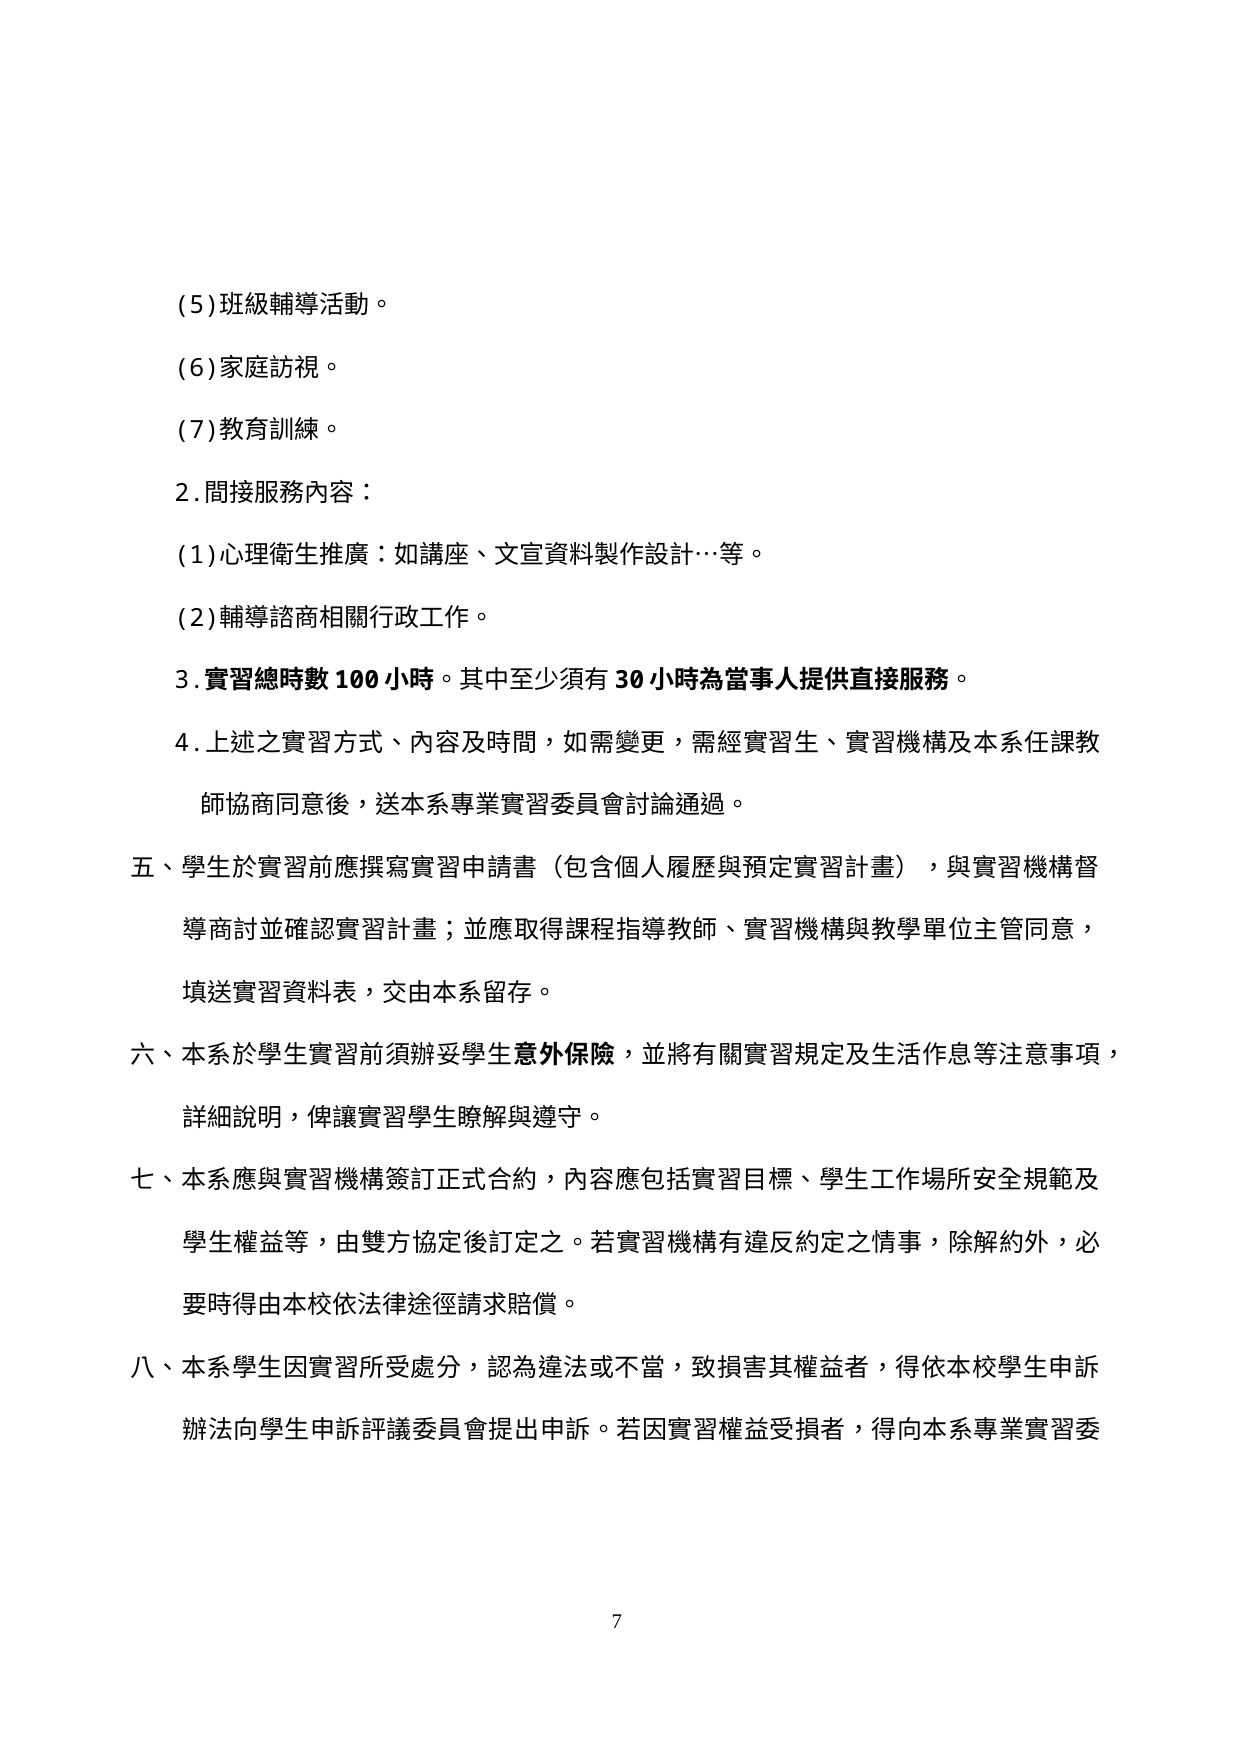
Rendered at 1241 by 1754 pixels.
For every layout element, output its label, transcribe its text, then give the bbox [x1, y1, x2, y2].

text (2)輔導諮商相關行政工作。 [174, 574, 1102, 636]
text 八、本系學生因實習所受處分，認為違法或不當，致損害其權益者，得依本校學生申訴辦法向學生申訴評議委員會提出申訴。若因實習權益受損者，得向本系專業實習委員會提出申訴。本系專業實習委員會將協商解決方案送請校級校外實習委員會備查。 [130, 1324, 1102, 1449]
text 六、本系於學生實習前須辦妥學生意外保險，並將有關實習規定及生活作息等注意事項，詳細說明，俾讓實習學生瞭解與遵守。 [130, 1011, 1102, 1136]
text (7)教育訓練。 [174, 386, 1102, 449]
text (1)心理衛生推廣：如講座、文宣資料製作設計…等。 [174, 511, 1102, 574]
text (5)班級輔導活動。 [174, 261, 1102, 324]
text (6)家庭訪視。 [174, 324, 1102, 386]
text 七、本系應與實習機構簽訂正式合約，內容應包括實習目標、學生工作場所安全規範及學生權益等，由雙方協定後訂定之。若實習機構有違反約定之情事，除解約外，必要時得由本校依法律途徑請求賠償。 [130, 1136, 1102, 1324]
text 五、學生於實習前應撰寫實習申請書（包含個人履歷與預定實習計畫），與實習機構督導商討並確認實習計畫；並應取得課程指導教師、實習機構與教學單位主管同意，填送實習資料表，交由本系留存。 [130, 824, 1102, 1011]
text 4.上述之實習方式、內容及時間，如需變更，需經實習生、實習機構及本系任課教師協商同意後，送本系專業實習委員會討論通過。 [174, 699, 1102, 824]
text 2.間接服務內容： [174, 449, 1102, 511]
text 3.實習總時數100小時。其中至少須有30小時為當事人提供直接服務。 [174, 636, 1102, 699]
